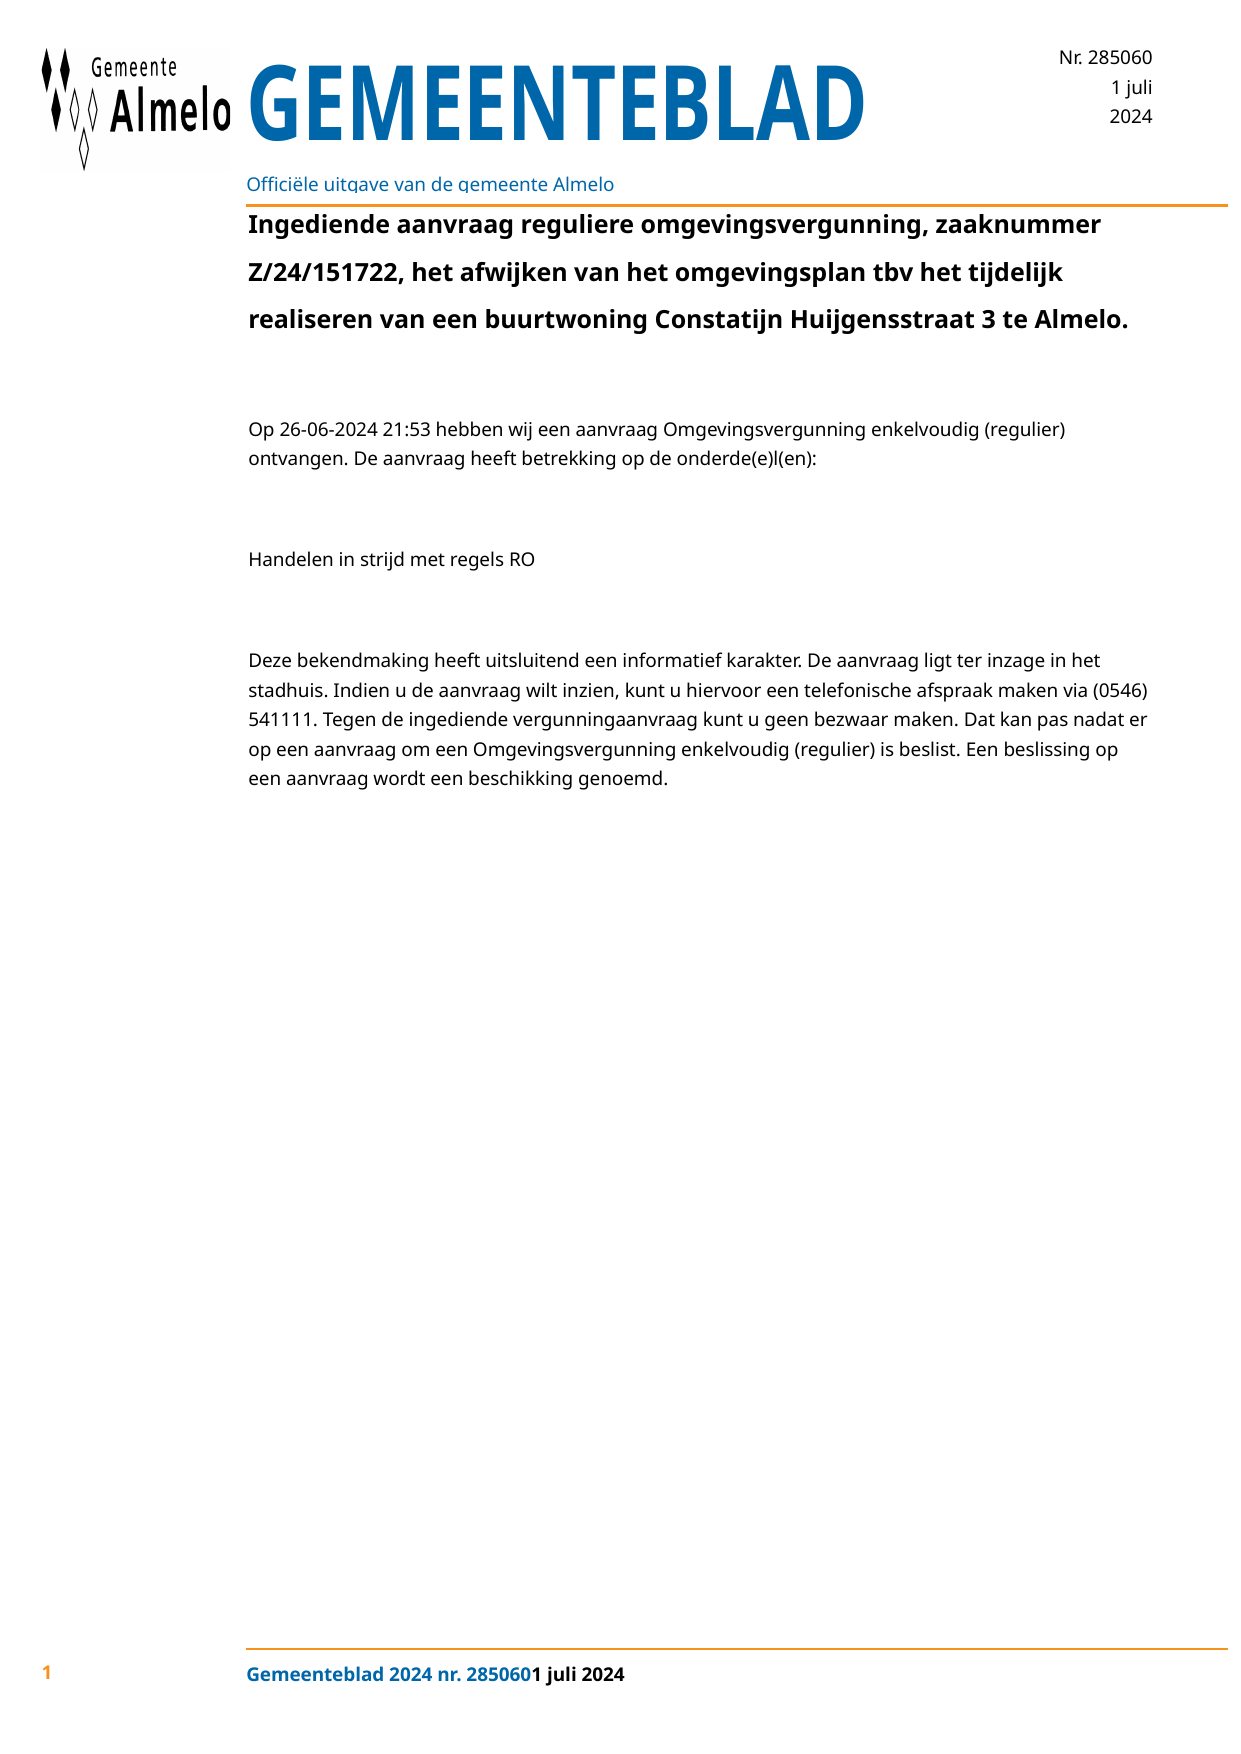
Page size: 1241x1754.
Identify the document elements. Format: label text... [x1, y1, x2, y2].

text Op 26-06-2024 21:53 hebben wij een aanvraag Omgevingsvergunning enkelvoudig (regulier) ontvangen. De aanvraag heeft betrekking op de onderde(e)l(en): [248, 416, 1152, 471]
picture [41, 47, 231, 172]
text Deze bekendmaking heeft uitsluitend een informatief karakter. De aanvraag ligt ter inzage in het stadhuis. Indien u de aanvraag wilt inzien, kunt u hiervoor een telefonische afspraak maken via (0546) 541111. Tegen de ingediende vergunningaanvraag kunt u geen bezwaar maken. Dat kan pas nadat er op een aanvraag om een Omgevingsvergunning enkelvoudig (regulier) is beslist. Een beslissing op een aanvraag wordt een beschikking genoemd. [248, 647, 1152, 791]
text Ingediende aanvraag reguliere omgevingsvergunning, zaaknummer Z/24/151722, het afwijken van het omgevingsplan tbv het tijdelijk realiseren van een buurtwoning Constatijn Huijgensstraat 3 te Almelo. [248, 207, 1152, 336]
text Handelen in strijd met regels RO [248, 546, 1152, 572]
